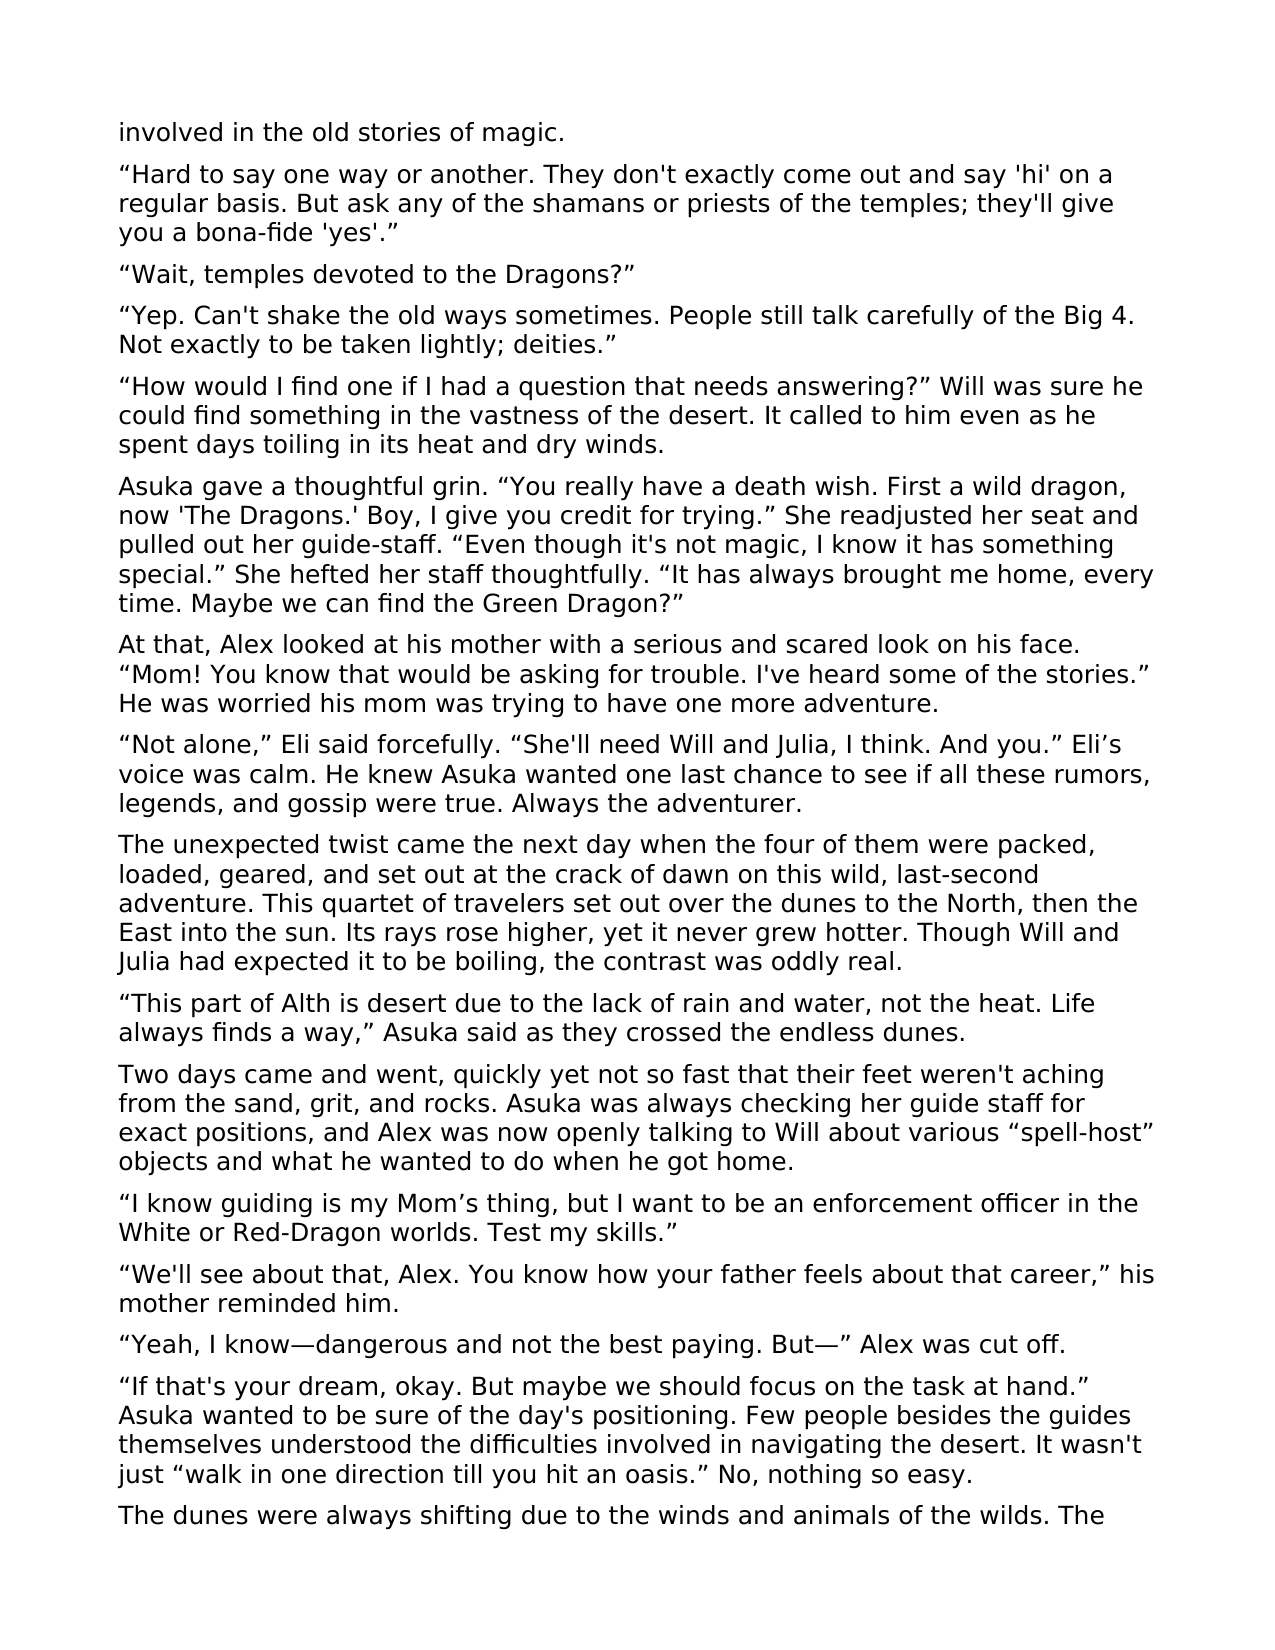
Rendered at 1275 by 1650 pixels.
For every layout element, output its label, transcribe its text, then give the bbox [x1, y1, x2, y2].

text involved in the old stories of magic. [118, 118, 1157, 147]
text “Yep. Can't shake the old ways sometimes. People still talk carefully of the Big 4. Not exactly to be taken lightly; deities.” [118, 301, 1157, 360]
text “How would I find one if I had a question that needs answering?” Will was sure he could find something in the vastness of the desert. It called to him even as he spent days toiling in its heat and dry winds. [118, 372, 1157, 460]
text At that, Alex looked at his mother with a serious and scared look on his face. “Mom! You know that would be asking for trouble. I've heard some of the stories.” He was worried his mom was trying to have one more adventure. [118, 631, 1157, 718]
text “If that's your dream, okay. But maybe we should focus on the task at hand.” Asuka wanted to be sure of the day's positioning. Few people besides the guides themselves understood the difficulties involved in navigating the desert. It wasn't just “walk in one direction till you hit an oasis.” No, nothing so easy. [118, 1372, 1157, 1489]
text “This part of Alth is desert due to the lack of rain and water, not the heat. Life always finds a way,” Asuka said as they crossed the endless dunes. [118, 989, 1157, 1047]
text “We'll see about that, Alex. You know how your father feels about that career,” his mother reminded him. [118, 1260, 1157, 1318]
text Two days came and went, quickly yet not so fast that their feet weren't aching from the sand, grit, and rocks. Asuka was always checking her guide staff for exact positions, and Alex was now openly talking to Will about various “spell-host” objects and what he wanted to do when he got home. [118, 1060, 1157, 1176]
text The unexpected twist came the next day when the four of them were packed, loaded, geared, and set out at the crack of dawn on this wild, last-second adventure. This quartet of travelers set out over the dunes to the North, then the East into the sun. Its rays rose higher, yet it never grew hotter. Though Will and Julia had expected it to be boiling, the contrast was oddly real. [118, 831, 1157, 976]
text The dunes were always shifting due to the winds and animals of the wilds. The [118, 1501, 1157, 1531]
text “Yeah, I know—dangerous and not the best paying. But—” Alex was cut off. [118, 1331, 1157, 1360]
text “Not alone,” Eli said forcefully. “She'll need Will and Julia, I think. And you.” Eli’s voice was calm. He knew Asuka wanted one last chance to see if all these rumors, legends, and gossip were true. Always the adventurer. [118, 731, 1157, 818]
text “Wait, temples devoted to the Dragons?” [118, 260, 1157, 289]
text “I know guiding is my Mom’s thing, but I want to be an enforcement officer in the White or Red-Dragon worlds. Test my skills.” [118, 1189, 1157, 1247]
text Asuka gave a thoughtful grin. “You really have a death wish. First a wild dragon, now 'The Dragons.' Boy, I give you credit for trying.” She readjusted her seat and pulled out her guide-staff. “Even though it's not magic, I know it has something special.” She hefted her staff thoughtfully. “It has always brought me home, every time. Maybe we can find the Green Dragon?” [118, 472, 1157, 618]
text “Hard to say one way or another. They don't exactly come out and say 'hi' on a regular basis. But ask any of the shamans or priests of the temples; they'll give you a bona-fide 'yes'.” [118, 160, 1157, 247]
